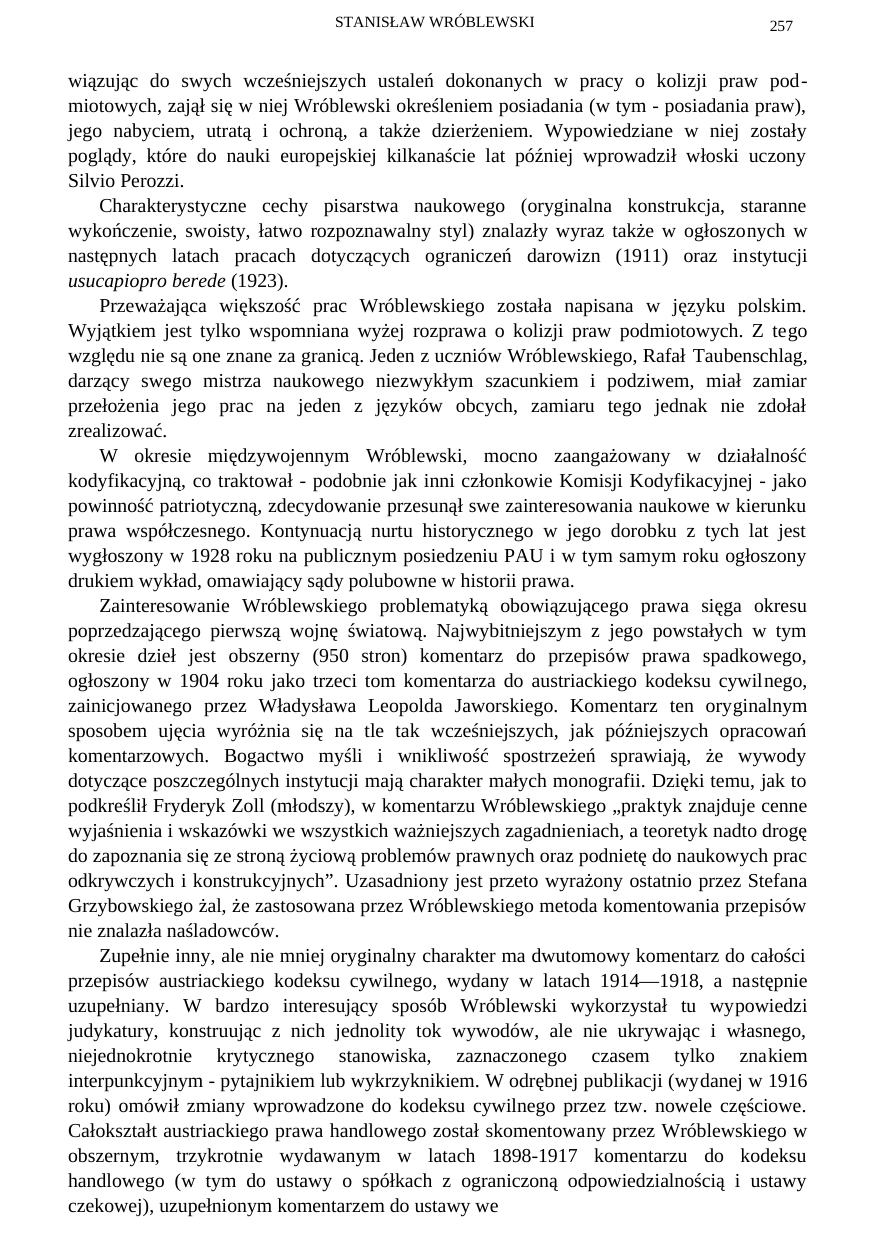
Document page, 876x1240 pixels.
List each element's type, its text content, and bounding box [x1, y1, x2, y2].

text Charakterystyczne cechy pisarstwa naukowego (oryginalna konstrukcja, staranne wykończenie, swoisty, łatwo rozpoznawalny styl) znalazły wyraz także w ogłoszo­nych w następnych latach pracach dotyczących ograniczeń darowizn (1911) oraz in­stytucji usucapiopro berede (1923). [68, 194, 807, 292]
text Zupełnie inny, ale nie mniej oryginalny charakter ma dwutomowy komentarz do całości przepisów austriackiego kodeksu cywilnego, wydany w latach 1914—1918, a na­stępnie uzupełniany. W bardzo interesujący sposób Wróblewski wykorzystał tu wy­powiedzi judykatury, konstruując z nich jednolity tok wywodów, ale nie ukrywając i własnego, niejednokrotnie krytycznego stanowiska, zaznaczonego czasem tylko zna­kiem interpunkcyjnym - pytajnikiem lub wykrzyknikiem. W odrębnej publikacji (wy­danej w 1916 roku) omówił zmiany wprowadzone do kodeksu cywilnego przez tzw. nowele częściowe. Całokształt austriackiego prawa handlowego został skomentowa­ny przez Wróblewskiego w obszernym, trzykrotnie wydawanym w latach 1898-1917 komentarzu do kodeksu handlowego (w tym do ustawy o spółkach z ograniczoną odpowiedzialnością i ustawy czekowej), uzupełnionym komentarzem do ustawy we­ [68, 944, 807, 1217]
text 257 [769, 17, 802, 35]
text wiązując do swych wcześniejszych ustaleń dokonanych w pracy o kolizji praw pod­miotowych, zajął się w niej Wróblewski określeniem posiadania (w tym - posiadania praw), jego nabyciem, utratą i ochroną, a także dzierżeniem. Wypowiedziane w niej zostały poglądy, które do nauki europejskiej kilkanaście lat później wprowadził włoski uczony Silvio Perozzi. [68, 69, 807, 192]
text Przeważająca większość prac Wróblewskiego została napisana w języku polskim. Wyjątkiem jest tylko wspomniana wyżej rozprawa o kolizji praw podmiotowych. Z te­go względu nie są one znane za granicą. Jeden z uczniów Wróblewskiego, Rafał Tau­benschlag, darzący swego mistrza naukowego niezwykłym szacunkiem i podziwem, miał zamiar przełożenia jego prac na jeden z języków obcych, zamiaru tego jednak nie zdołał zrealizować. [68, 294, 807, 442]
text Zainteresowanie Wróblewskiego problematyką obowiązującego prawa sięga okresu poprzedzającego pierwszą wojnę światową. Najwybitniejszym z jego powstałych w tym okresie dzieł jest obszerny (950 stron) komentarz do przepisów prawa spadkowego, ogłoszony w 1904 roku jako trzeci tom komentarza do austriackiego kodeksu cywil­nego, zainicjowanego przez Władysława Leopolda Jaworskiego. Komentarz ten ory­ginalnym sposobem ujęcia wyróżnia się na tle tak wcześniejszych, jak późniejszych opracowań komentarzowych. Bogactwo myśli i wnikliwość spostrzeżeń sprawiają, że wywody dotyczące poszczególnych instytucji mają charakter małych monografii. Dzięki temu, jak to podkreślił Fryderyk Zoll (młodszy), w komentarzu Wróblewskiego „prak­tyk znajduje cenne wyjaśnienia i wskazówki we wszystkich ważniejszych zagadnie­niach, a teoretyk nadto drogę do zapoznania się ze stroną życiową problemów praw­nych oraz podnietę do naukowych prac odkrywczych i konstrukcyjnych”. Uzasadnio­ny jest przeto wyrażony ostatnio przez Stefana Grzybowskiego żal, że zastosowana przez Wróblewskiego metoda komentowania przepisów nie znalazła naśladowców. [68, 594, 807, 942]
text STANISŁAW WRÓBLEWSKI [327, 13, 542, 31]
text W okresie międzywojennym Wróblewski, mocno zaangażowany w działalność kodyfikacyjną, co traktował - podobnie jak inni członkowie Komisji Kodyfikacyjnej - jako powinność patriotyczną, zdecydowanie przesunął swe zainteresowania naukowe w kierunku prawa współczesnego. Kontynuacją nurtu historycznego w jego dorobku z tych lat jest wygłoszony w 1928 roku na publicznym posiedzeniu PAU i w tym samym roku ogłoszony drukiem wykład, omawiający sądy polubowne w historii prawa. [68, 444, 807, 592]
